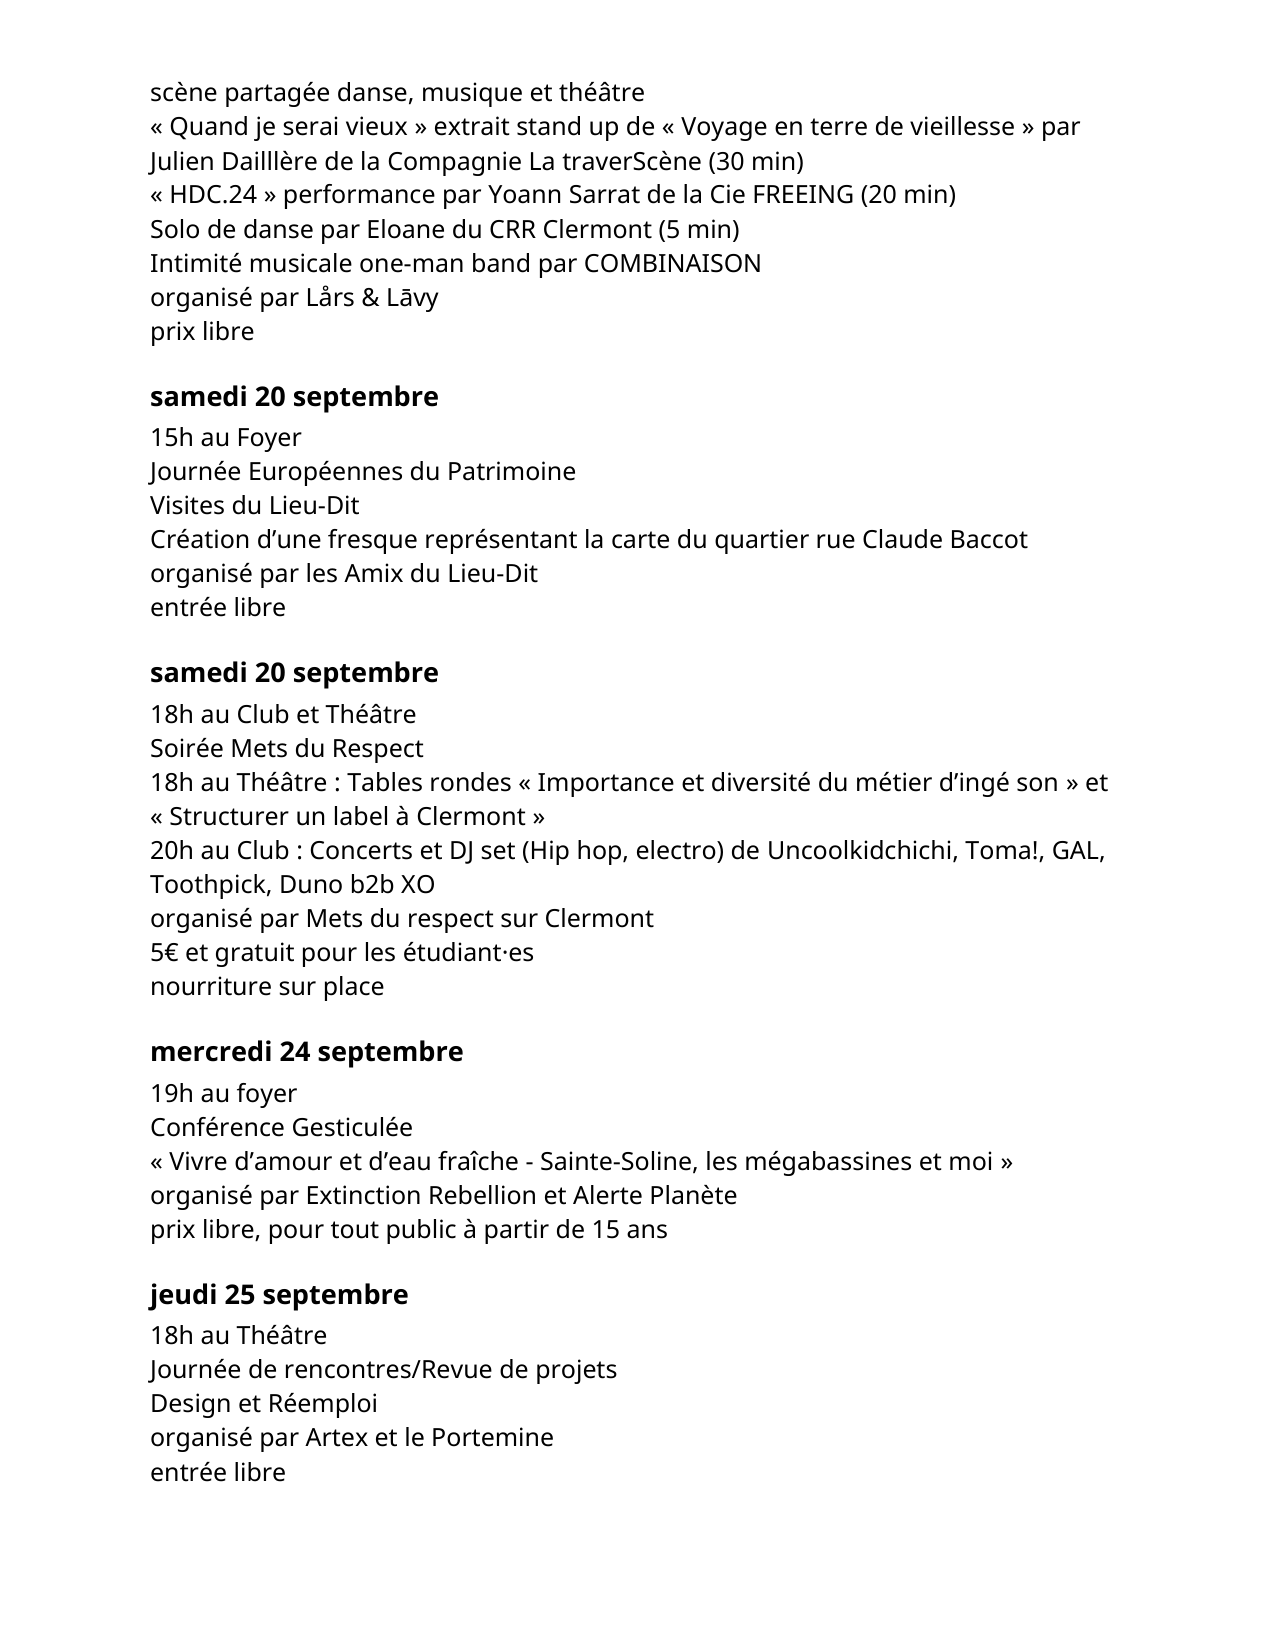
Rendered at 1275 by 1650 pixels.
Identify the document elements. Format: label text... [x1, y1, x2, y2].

text Intimité musicale one-man band par COMBINAISON [150, 245, 1125, 279]
subtitle samedi 20 septembre [150, 654, 1125, 691]
text entrée libre [150, 1454, 1125, 1488]
subtitle samedi 20 septembre [150, 377, 1125, 414]
text prix libre, pour tout public à partir de 15 ans [150, 1212, 1125, 1246]
text Journée Européennes du Patrimoine [150, 454, 1125, 488]
text « Quand je serai vieux » extrait stand up de « Voyage en terre de vieillesse » par Julien Dailllère de la Compagnie La traverScène (30 min) [150, 109, 1125, 177]
text Soirée Mets du Respect [150, 731, 1125, 764]
text scène partagée danse, musique et théâtre [150, 75, 1125, 109]
text prix libre [150, 313, 1125, 347]
text 18h au Théâtre : Tables rondes « Importance et diversité du métier d’ingé son » et « Structurer un label à Clermont » [150, 764, 1125, 833]
text nourriture sur place [150, 969, 1125, 1003]
subtitle mercredi 24 septembre [150, 1032, 1125, 1069]
text organisé par Mets du respect sur Clermont [150, 901, 1125, 935]
text Design et Réemploi [150, 1386, 1125, 1420]
text Solo de danse par Eloane du CRR Clermont (5 min) [150, 211, 1125, 245]
text 5€ et gratuit pour les étudiant·es [150, 935, 1125, 969]
text 18h au Club et Théâtre [150, 696, 1125, 731]
text 15h au Foyer [150, 420, 1125, 454]
text Visites du Lieu-Dit [150, 488, 1125, 522]
text organisé par Extinction Rebellion et Alerte Planète [150, 1177, 1125, 1212]
text Journée de rencontres/Revue de projets [150, 1352, 1125, 1386]
text Création d’une fresque représentant la carte du quartier rue Claude Baccot [150, 522, 1125, 556]
text 20h au Club : Concerts et DJ set (Hip hop, electro) de Uncoolkidchichi, Toma!, GAL, Toothpick, Duno b2b XO [150, 833, 1125, 901]
subtitle jeudi 25 septembre [150, 1275, 1125, 1312]
text 18h au Théâtre [150, 1318, 1125, 1352]
text organisé par Lårs & Lāvy [150, 279, 1125, 313]
text « HDC.24 » performance par Yoann Sarrat de la Cie FREEING (20 min) [150, 177, 1125, 211]
text « Vivre d’amour et d’eau fraîche - Sainte-Soline, les mégabassines et moi » [150, 1143, 1125, 1177]
text organisé par Artex et le Portemine [150, 1420, 1125, 1454]
text entrée libre [150, 590, 1125, 624]
text Conférence Gesticulée [150, 1109, 1125, 1143]
text organisé par les Amix du Lieu-Dit [150, 556, 1125, 590]
text 19h au foyer [150, 1075, 1125, 1109]
